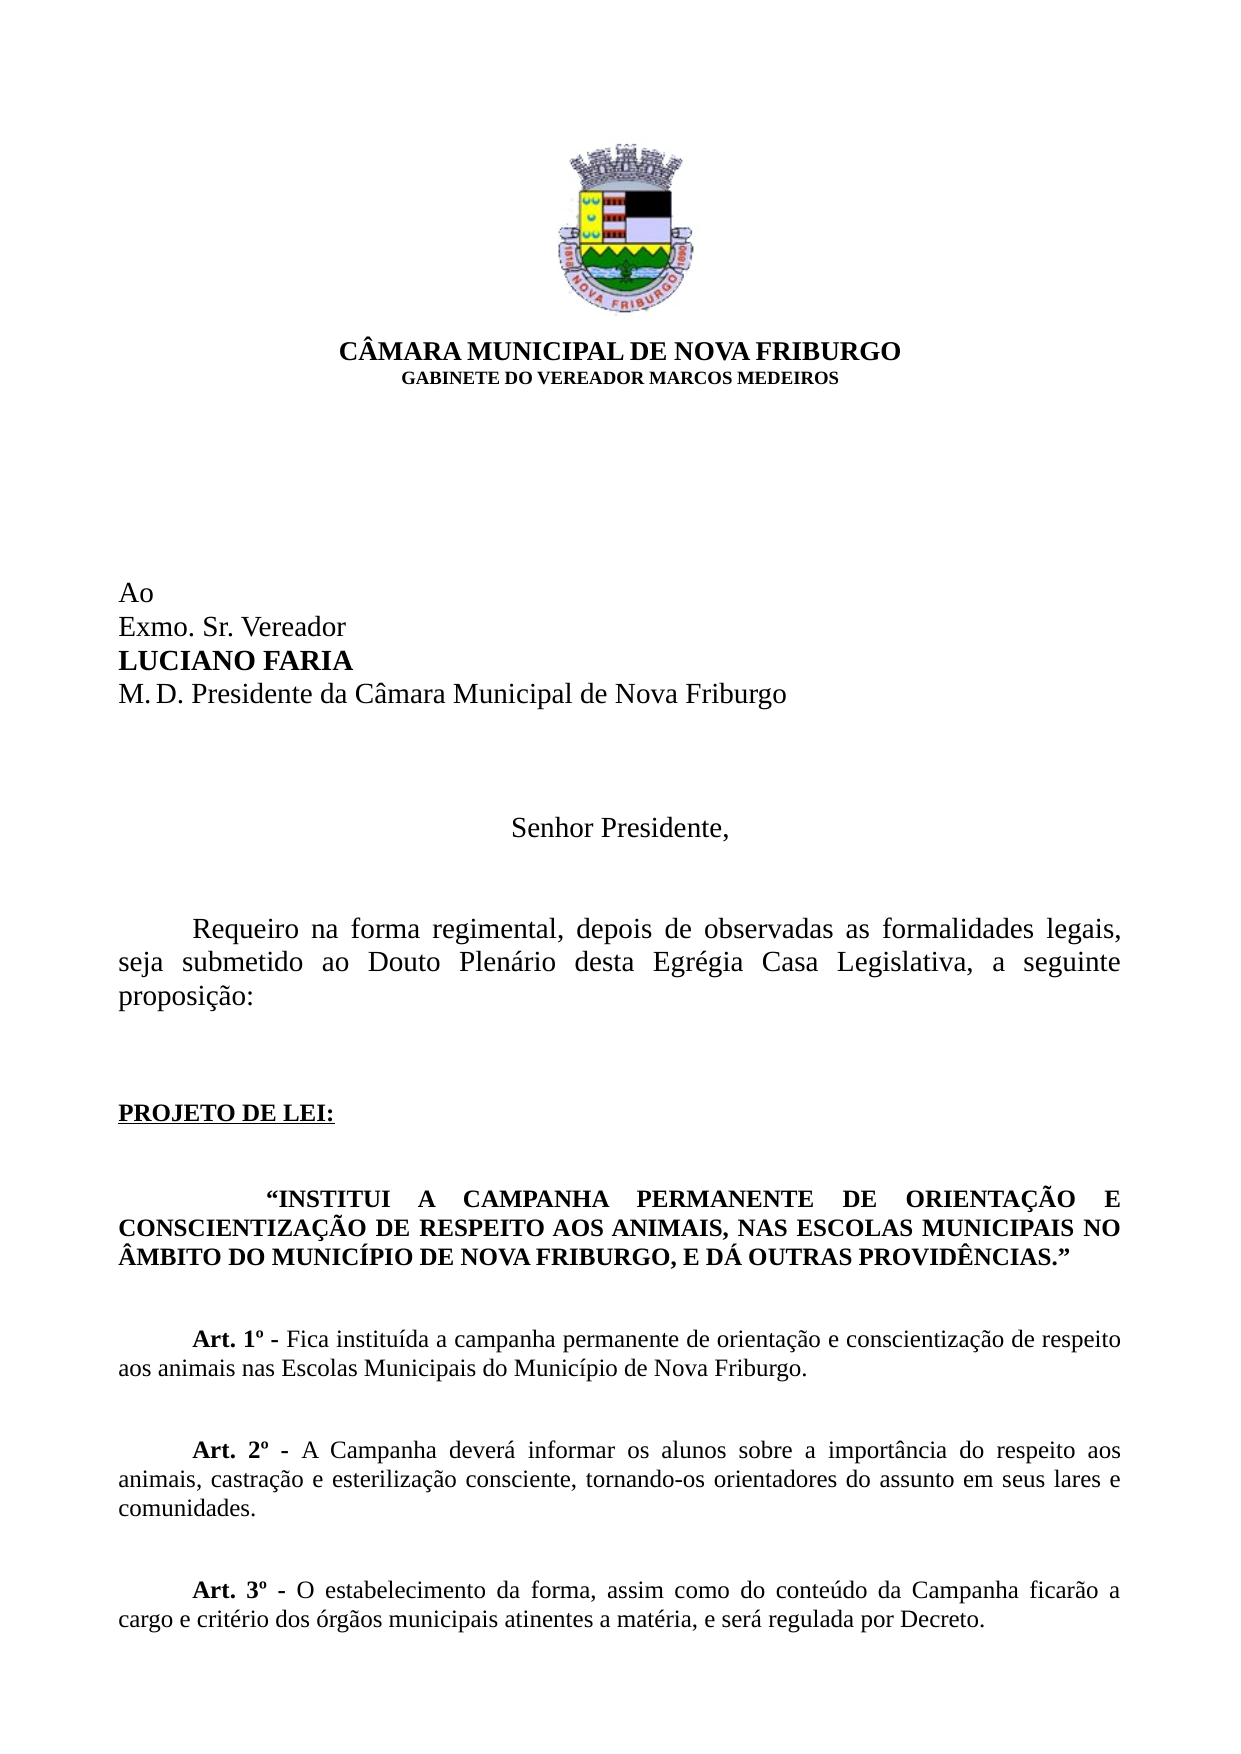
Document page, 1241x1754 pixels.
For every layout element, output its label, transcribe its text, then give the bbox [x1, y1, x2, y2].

text Ao [118, 576, 1122, 609]
picture [537, 127, 703, 327]
text Art. 3º - O estabelecimento da forma, assim como do conteúdo da Campanha ficarão a cargo e critério dos órgãos municipais atinentes a matéria, e será regulada por Decreto. [118, 1575, 1122, 1633]
text Senhor Presidente, [118, 810, 1122, 844]
text Exmo. Sr. Vereador [118, 609, 1122, 643]
text Art. 1º - Fica instituída a campanha permanente de orientação e conscientização de respeito aos animais nas Escolas Municipais do Município de Nova Friburgo. [118, 1324, 1122, 1382]
text GABINETE DO VEREADOR MARCOS MEDEIROS [118, 367, 1122, 388]
text Art. 2º - A Campanha deverá informar os alunos sobre a importância do respeito aos animais, castração e esterilização consciente, tornando-os orientadores do assunto em seus lares e comunidades. [118, 1435, 1122, 1522]
text CÂMARA MUNICIPAL DE NOVA FRIBURGO [118, 335, 1122, 367]
text PROJETO DE LEI: [118, 1098, 1122, 1127]
text “INSTITUI A CAMPANHA PERMANENTE DE ORIENTAÇÃO E CONSCIENTIZAÇÃO DE RESPEITO AOS ANIMAIS, NAS ESCOLAS MUNICIPAIS NO ÂMBITO DO MUNICÍPIO DE NOVA FRIBURGO, E DÁ OUTRAS PROVIDÊNCIAS.” [118, 1184, 1122, 1270]
list D. Presidente da Câmara Municipal de Nova Friburgo [118, 676, 1122, 710]
text LUCIANO FARIA [118, 643, 1122, 676]
text Requeiro na forma regimental, depois de observadas as formalidades legais, seja submetido ao Douto Plenário desta Egrégia Casa Legislativa, a seguinte proposição: [118, 911, 1122, 1012]
